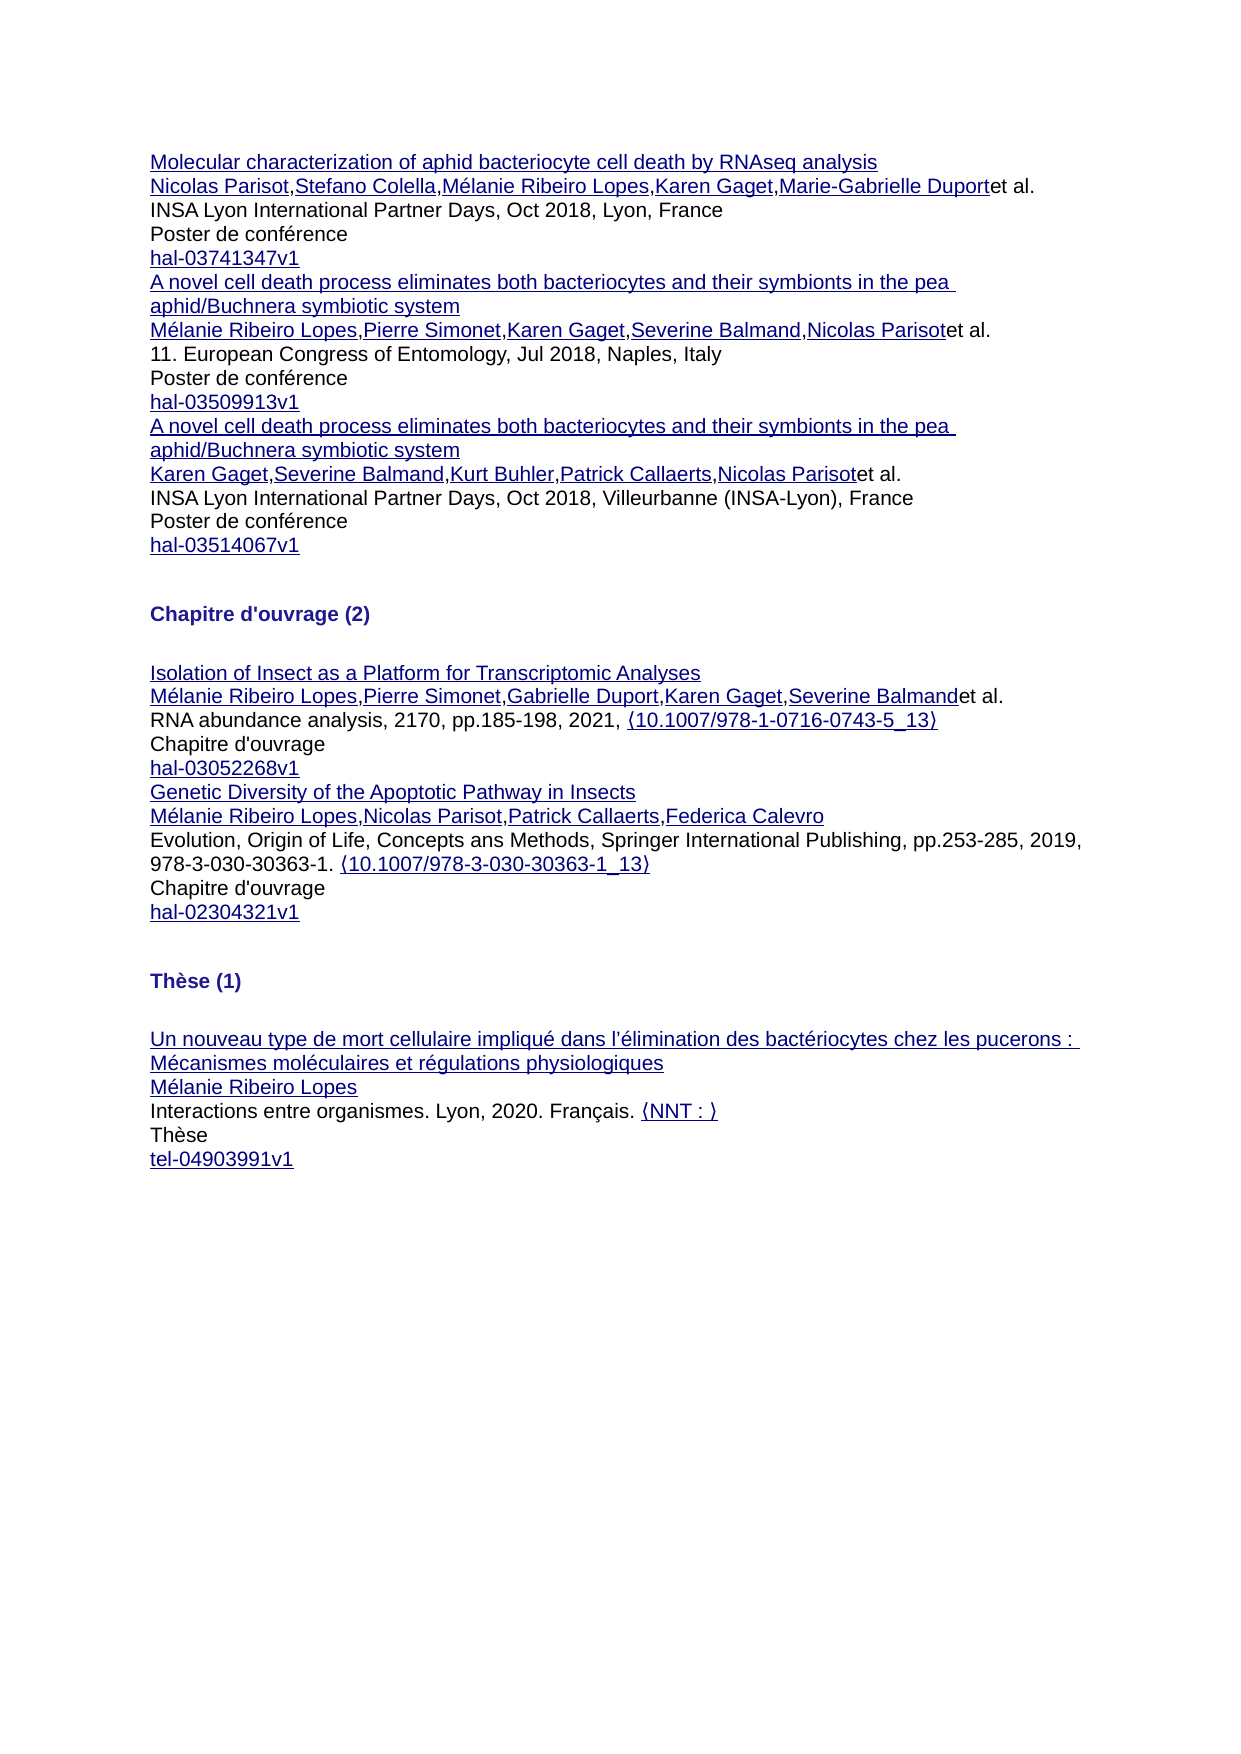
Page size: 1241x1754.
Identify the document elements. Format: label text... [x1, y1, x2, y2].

table_cell A novel cell death process eliminates both bacteriocytes and their symbionts in the pea aphid/Buchnera symbiotic system Mélanie Ribeiro Lopes,Pierre Simonet,Karen Gaget,Severine Balmand,Nicolas Parisotet al. 11. European Congress of Entomology, Jul 2018, Naples, Italy Poster de conférence hal-03509913v1 [150, 270, 1090, 413]
table_cell A novel cell death process eliminates both bacteriocytes and their symbionts in the pea aphid/Buchnera symbiotic system Karen Gaget,Severine Balmand,Kurt Buhler,Patrick Callaerts,Nicolas Parisotet al. INSA Lyon International Partner Days, Oct 2018, Villeurbanne (INSA-Lyon), France Poster de conférence hal-03514067v1 [150, 414, 1090, 557]
subtitle Chapitre d'ouvrage (2) [150, 602, 1090, 626]
table_header Isolation of Insect as a Platform for Transcriptomic Analyses Mélanie Ribeiro Lopes,Pierre Simonet,Gabrielle Duport,Karen Gaget,Severine Balmandet al. RNA abundance analysis, 2170, pp.185-198, 2021, ⟨10.1007/978-1-0716-0743-5_13⟩ Chapitre d'ouvrage hal-03052268v1 [150, 660, 1090, 780]
subtitle Thèse (1) [150, 969, 1090, 993]
table_header Un nouveau type de mort cellulaire impliqué dans l’élimination des bactériocytes chez les pucerons : Mécanismes moléculaires et régulations physiologiques Mélanie Ribeiro Lopes Interactions entre organismes. Lyon, 2020. Français. ⟨NNT : ⟩ Thèse tel-04903991v1 [150, 1027, 1090, 1171]
table_cell Molecular characterization of aphid bacteriocyte cell death by RNAseq analysis Nicolas Parisot,Stefano Colella,Mélanie Ribeiro Lopes,Karen Gaget,Marie-Gabrielle Duportet al. INSA Lyon International Partner Days, Oct 2018, Lyon, France Poster de conférence hal-03741347v1 [150, 150, 1090, 270]
table_cell Genetic Diversity of the Apoptotic Pathway in Insects Mélanie Ribeiro Lopes,Nicolas Parisot,Patrick Callaerts,Federica Calevro Evolution, Origin of Life, Concepts ans Methods, Springer International Publishing, pp.253-285, 2019, 978-3-030-30363-1. ⟨10.1007/978-3-030-30363-1_13⟩ Chapitre d'ouvrage hal-02304321v1 [150, 780, 1090, 924]
